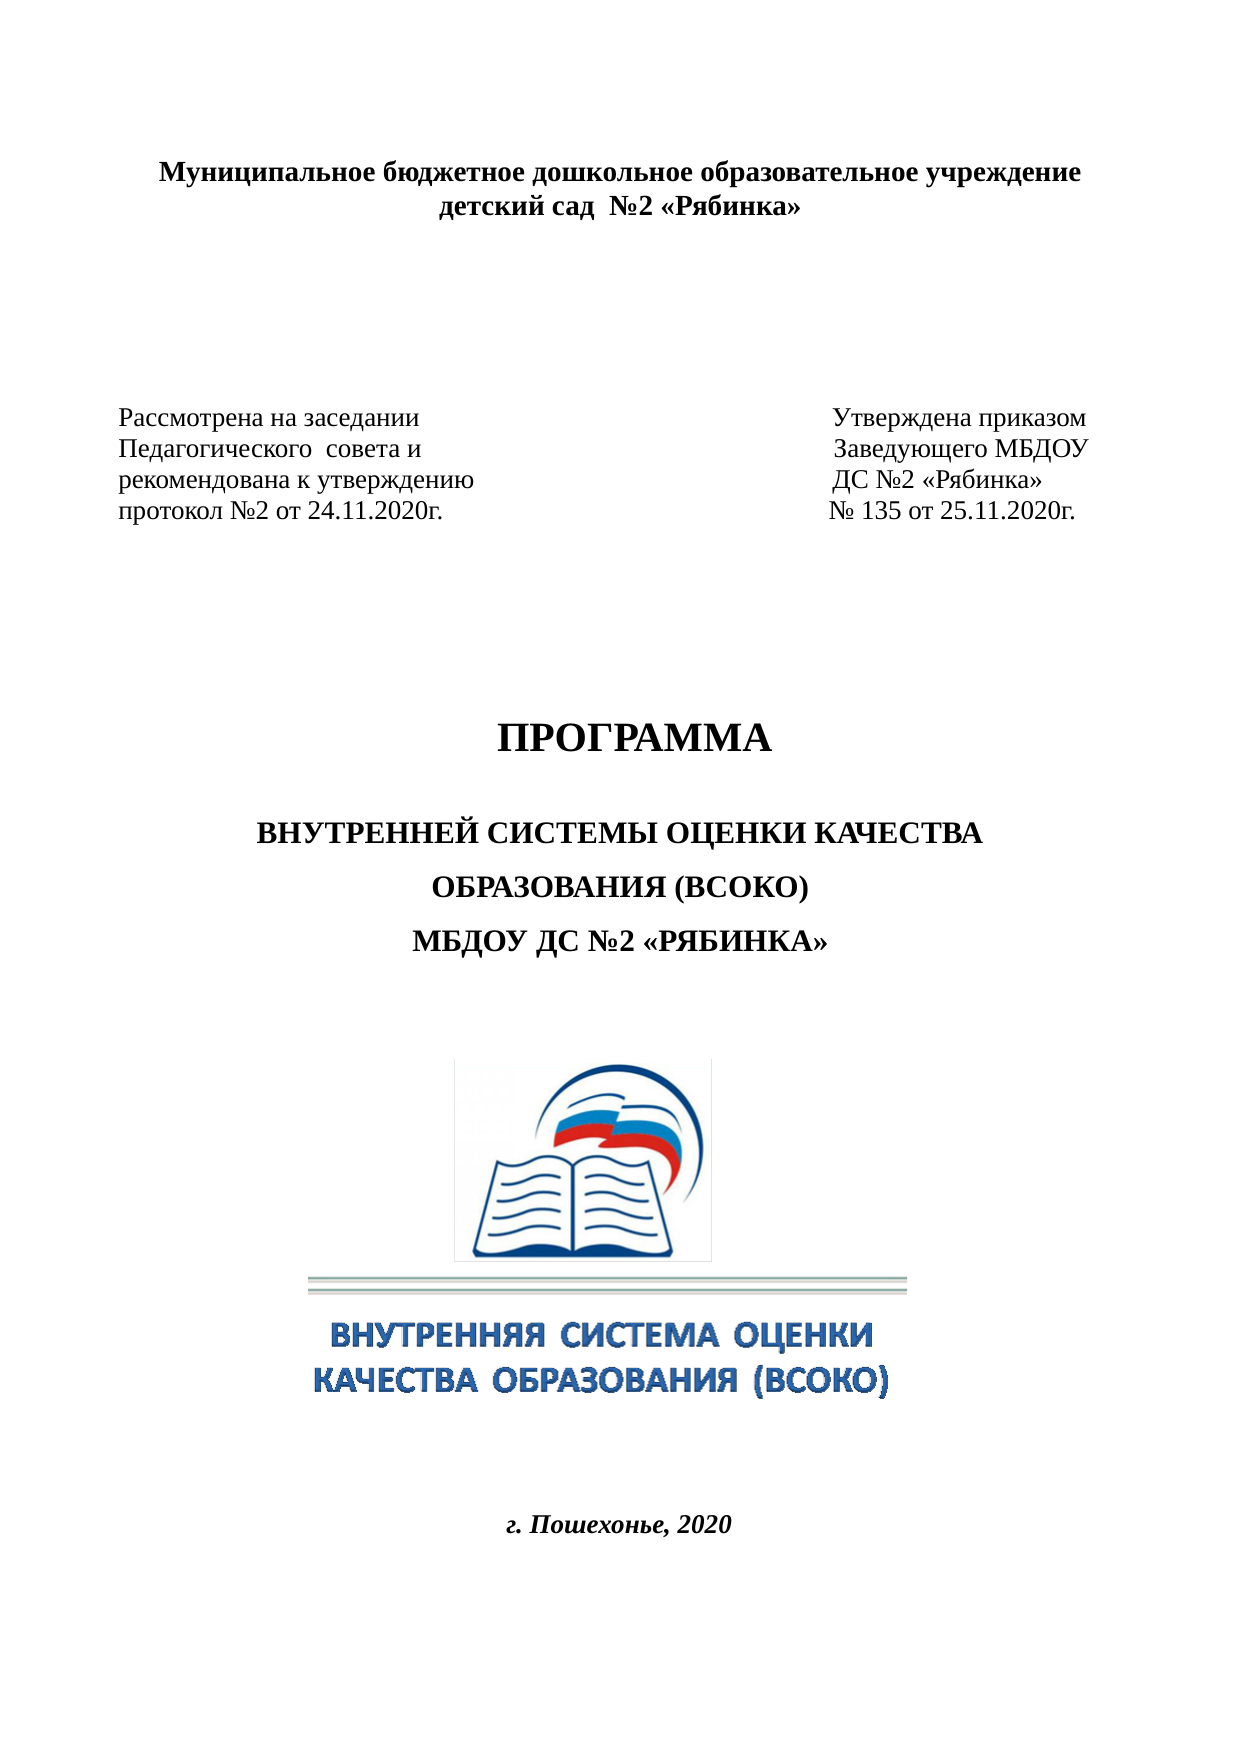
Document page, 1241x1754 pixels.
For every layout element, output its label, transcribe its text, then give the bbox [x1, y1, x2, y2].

text протокол №2 от 24.11.2020г. № 135 от 25.11.2020г. [118, 494, 1122, 525]
text Педагогического совета и Заведующего МБДОУ [118, 432, 1122, 463]
text рекомендована к утверждению ДС №2 «Рябинка» [118, 463, 1122, 494]
text ОБРАЗОВАНИЯ (ВСОКО) [118, 868, 1122, 904]
text Муниципальное бюджетное дошкольное образовательное учреждение детский сад №2 «Рябинка» [118, 154, 1122, 221]
text Рассмотрена на заседании Утверждена приказом [118, 401, 1122, 432]
text ВНУТРЕННЕЙ СИСТЕМЫ ОЦЕНКИ КАЧЕСТВА [118, 814, 1122, 850]
text г. Пошехонье, 2020 [118, 1509, 1122, 1540]
text ПРОГРАММА [118, 712, 1122, 760]
text МБДОУ ДС №2 «РЯБИНКА» [118, 922, 1122, 958]
